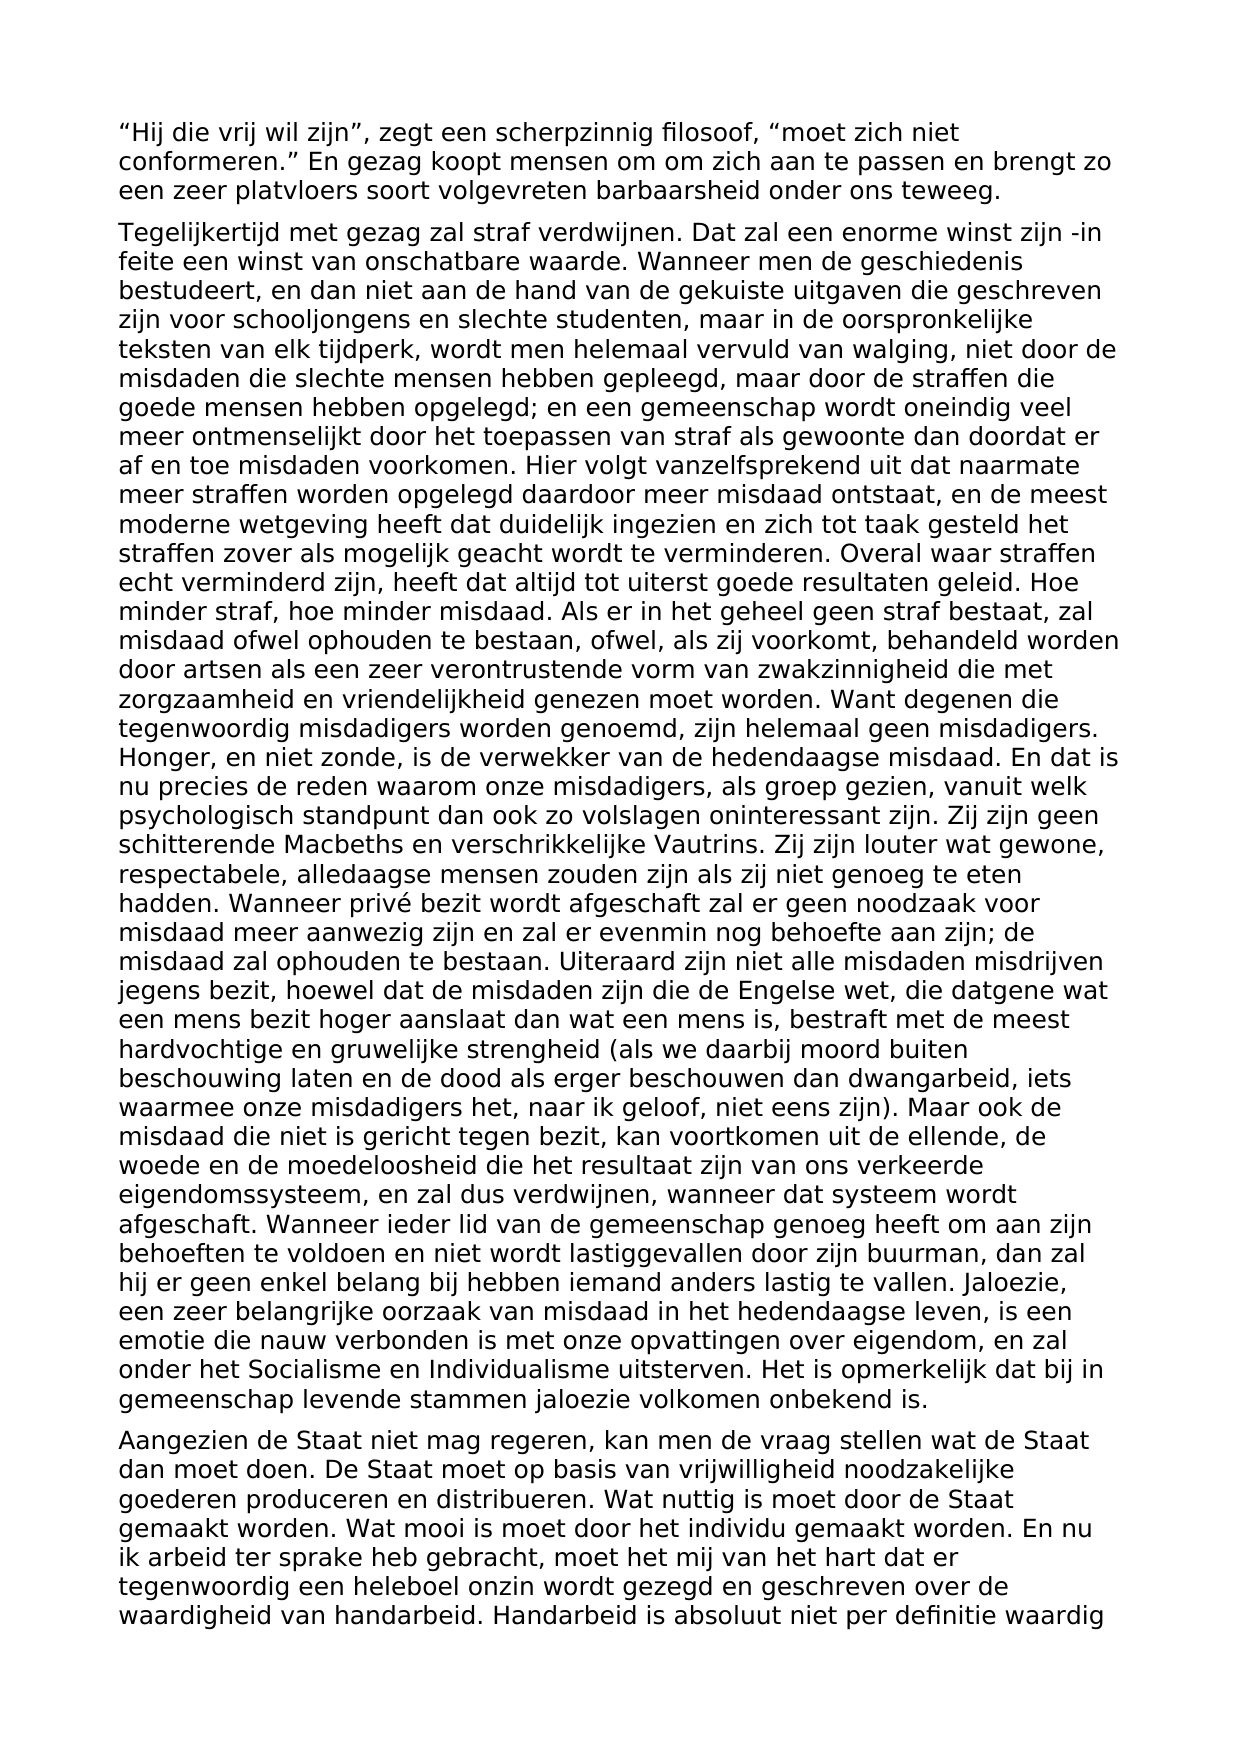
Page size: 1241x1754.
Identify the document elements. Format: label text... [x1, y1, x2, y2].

text “Hij die vrij wil zijn”, zegt een scherpzinnig filosoof, “moet zich niet conformeren.” En gezag koopt mensen om om zich aan te passen en brengt zo een zeer platvloers soort volgevreten barbaarsheid onder ons teweeg. [118, 118, 1122, 206]
text Aangezien de Staat niet mag regeren, kan men de vraag stellen wat de Staat dan moet doen. De Staat moet op basis van vrijwilligheid noodzakelijke goederen produceren en distribueren. Wat nuttig is moet door de Staat gemaakt worden. Wat mooi is moet door het individu gemaakt worden. En nu ik arbeid ter sprake heb gebracht, moet het mij van het hart dat er tegenwoordig een heleboel onzin wordt gezegd en geschreven over de waardigheid van handarbeid. Handarbeid is absoluut niet per definitie waardig [118, 1426, 1122, 1631]
text Tegelijkertijd met gezag zal straf verdwijnen. Dat zal een enorme winst zijn -in feite een winst van onschatbare waarde. Wanneer men de geschiedenis bestudeert, en dan niet aan de hand van de gekuiste uitgaven die geschreven zijn voor schooljongens en slechte studenten, maar in de oorspronkelijke teksten van elk tijdperk, wordt men helemaal vervuld van walging, niet door de misdaden die slechte mensen hebben gepleegd, maar door de straffen die goede mensen hebben opgelegd; en een gemeenschap wordt oneindig veel meer ontmenselijkt door het toepassen van straf als gewoonte dan doordat er af en toe misdaden voorkomen. Hier volgt vanzelfsprekend uit dat naarmate meer straffen worden opgelegd daardoor meer misdaad ontstaat, en de meest moderne wetgeving heeft dat duidelijk ingezien en zich tot taak gesteld het straffen zover als mogelijk geacht wordt te verminderen. Overal waar straffen echt verminderd zijn, heeft dat altijd tot uiterst goede resultaten geleid. Hoe minder straf, hoe minder misdaad. Als er in het geheel geen straf bestaat, zal misdaad ofwel ophouden te bestaan, ofwel, als zij voorkomt, behandeld worden door artsen als een zeer verontrustende vorm van zwakzinnigheid die met zorgzaamheid en vriendelijkheid genezen moet worden. Want degenen die tegenwoordig misdadigers worden genoemd, zijn helemaal geen misdadigers. Honger, en niet zonde, is de verwekker van de hedendaagse misdaad. En dat is nu precies de reden waarom onze misdadigers, als groep gezien, vanuit welk psychologisch standpunt dan ook zo volslagen oninteressant zijn. Zij zijn geen schitterende Macbeths en verschrikkelijke Vautrins. Zij zijn louter wat gewone, respectabele, alledaagse mensen zouden zijn als zij niet genoeg te eten hadden. Wanneer privé bezit wordt afgeschaft zal er geen noodzaak voor misdaad meer aanwezig zijn en zal er evenmin nog behoefte aan zijn; de misdaad zal ophouden te bestaan. Uiteraard zijn niet alle misdaden misdrijven jegens bezit, hoewel dat de misdaden zijn die de Engelse wet, die datgene wat een mens bezit hoger aanslaat dan wat een mens is, bestraft met de meest hardvochtige en gruwelijke strengheid (als we daarbij moord buiten beschouwing laten en de dood als erger beschouwen dan dwangarbeid, iets waarmee onze misdadigers het, naar ik geloof, niet eens zijn). Maar ook de misdaad die niet is gericht tegen bezit, kan voortkomen uit de ellende, de woede en de moedeloosheid die het resultaat zijn van ons verkeerde eigendomssysteem, en zal dus verdwijnen, wanneer dat systeem wordt afgeschaft. Wanneer ieder lid van de gemeenschap genoeg heeft om aan zijn behoeften te voldoen en niet wordt lastiggevallen door zijn buurman, dan zal hij er geen enkel belang bij hebben iemand anders lastig te vallen. Jaloezie, een zeer belangrijke oorzaak van misdaad in het hedendaagse leven, is een emotie die nauw verbonden is met onze opvattingen over eigendom, en zal onder het Socialisme en Individualisme uitsterven. Het is opmerkelijk dat bij in gemeenschap levende stammen jaloezie volkomen onbekend is. [118, 218, 1122, 1414]
